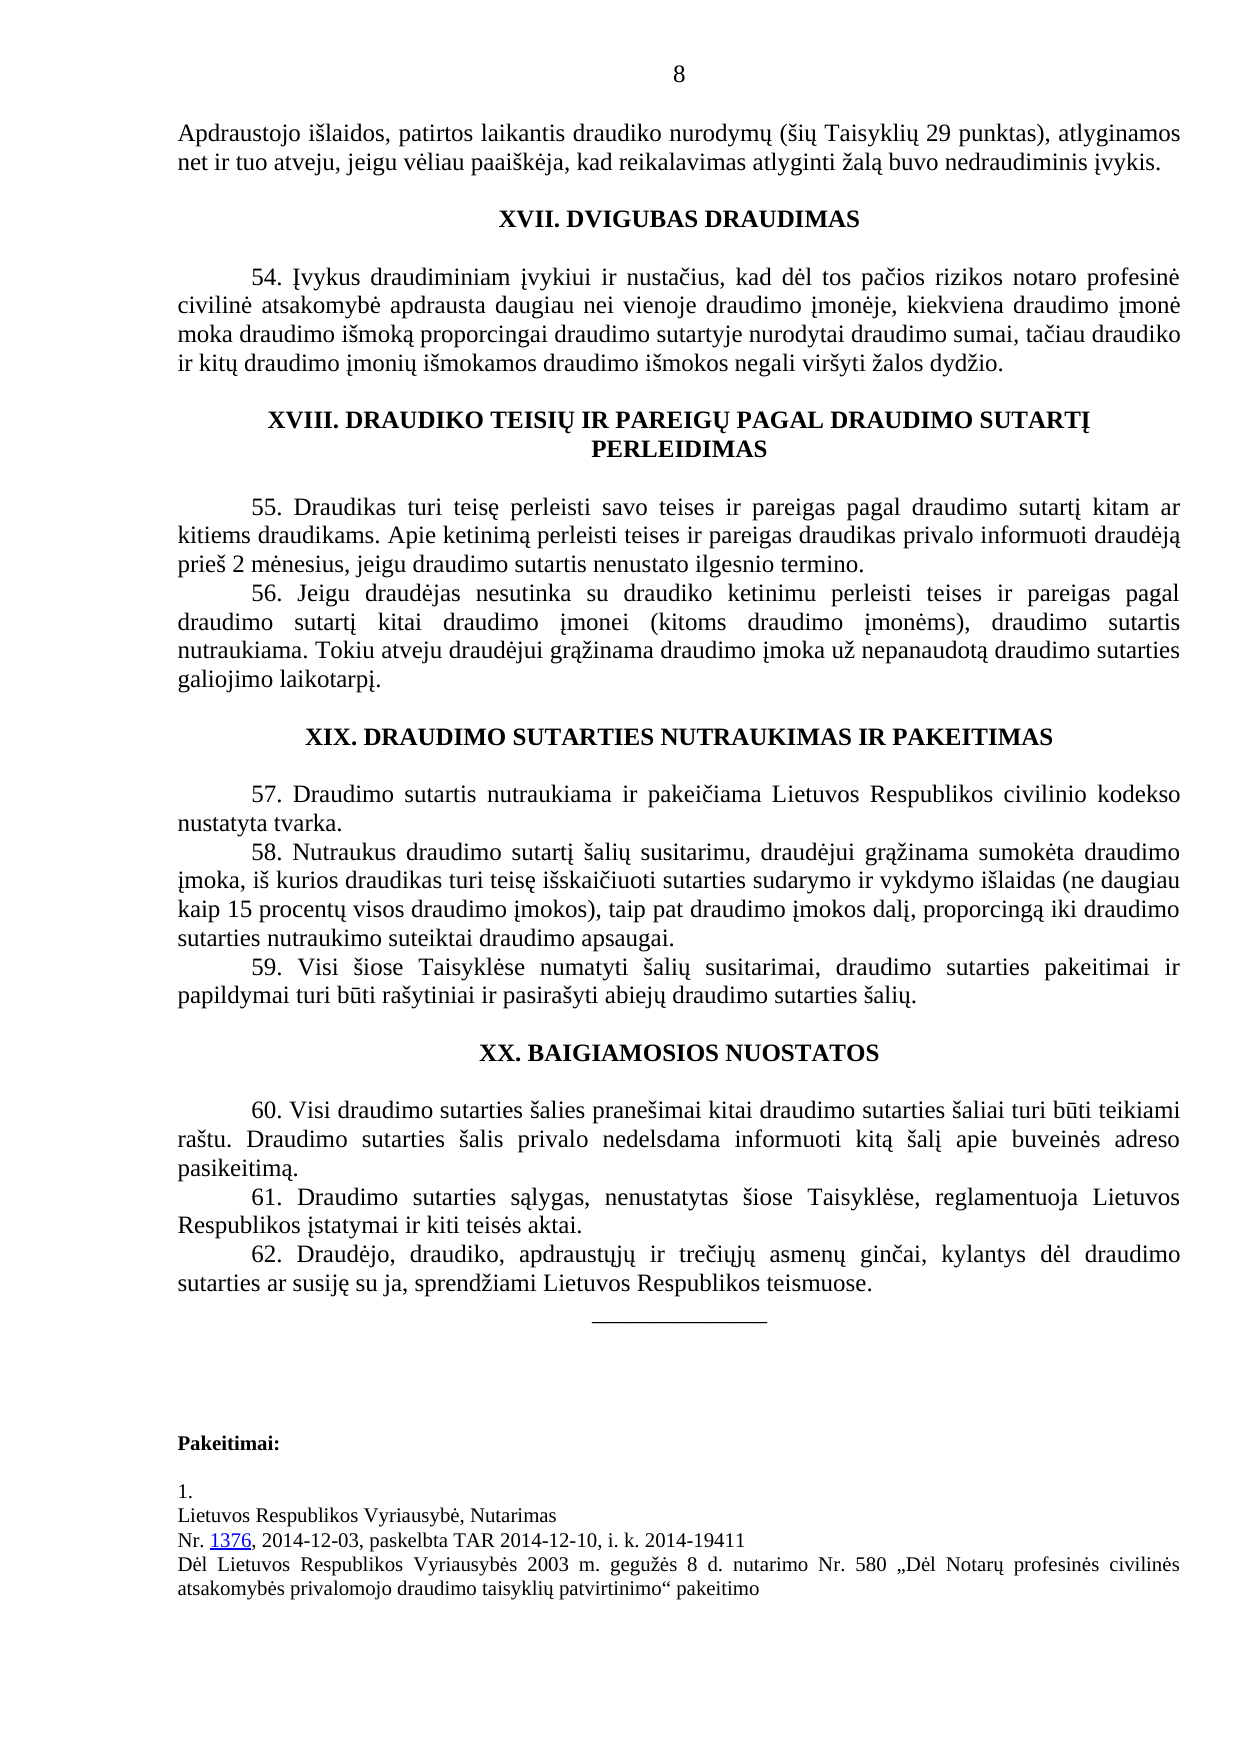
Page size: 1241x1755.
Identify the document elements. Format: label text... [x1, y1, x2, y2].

text XVII. DVIGUBAS DRAUDIMAS [177, 204, 1181, 233]
text 56. Jeigu draudėjas nesutinka su draudiko ketinimu perleisti teises ir pareigas pagal draudimo sutartį kitai draudimo įmonei (kitoms draudimo įmonėms), draudimo sutartis nutraukiama. Tokiu atveju draudėjui grąžinama draudimo įmoka už nepanaudotą draudimo sutarties galiojimo laikotarpį. [177, 578, 1181, 693]
text 57. Draudimo sutartis nutraukiama ir pakeičiama Lietuvos Respublikos civilinio kodekso nustatyta tvarka. [177, 779, 1181, 837]
text XX. BAIGIAMOSIOS NUOSTATOS [177, 1038, 1181, 1067]
text Pakeitimai: [177, 1431, 1181, 1455]
text Lietuvos Respublikos Vyriausybė, Nutarimas [177, 1503, 1181, 1527]
text PERLEIDIMAS [177, 434, 1181, 463]
text 54. Įvykus draudiminiam įvykiui ir nustačius, kad dėl tos pačios rizikos notaro profesinė civilinė atsakomybė apdrausta daugiau nei vienoje draudimo įmonėje, kiekviena draudimo įmonė moka draudimo išmoką proporcingai draudimo sutartyje nurodytai draudimo sumai, tačiau draudiko ir kitų draudimo įmonių išmokamos draudimo išmokos negali viršyti žalos dydžio. [177, 262, 1181, 377]
text 61. Draudimo sutarties sąlygas, nenustatytas šiose Taisyklėse, reglamentuoja Lietuvos Respublikos įstatymai ir kiti teisės aktai. [177, 1182, 1181, 1239]
text 1. [177, 1479, 1181, 1503]
text 58. Nutraukus draudimo sutartį šalių susitarimu, draudėjui grąžinama sumokėta draudimo įmoka, iš kurios draudikas turi teisę išskaičiuoti sutarties sudarymo ir vykdymo išlaidas (ne daugiau kaip 15 procentų visos draudimo įmokos), taip pat draudimo įmokos dalį, proporcingą iki draudimo sutarties nutraukimo suteiktai draudimo apsaugai. [177, 837, 1181, 952]
text ______________ [177, 1297, 1181, 1326]
text 59. Visi šiose Taisyklėse numatyti šalių susitarimai, draudimo sutarties pakeitimai ir papildymai turi būti rašytiniai ir pasirašyti abiejų draudimo sutarties šalių. [177, 952, 1181, 1009]
text XVIII. DRAUDIKO TEISIŲ IR PAREIGŲ PAGAL DRAUDIMO SUTARTĮ [177, 406, 1181, 434]
text 62. Draudėjo, draudiko, apdraustųjų ir trečiųjų asmenų ginčai, kylantys dėl draudimo sutarties ar susiję su ja, sprendžiami Lietuvos Respublikos teismuose. [177, 1239, 1181, 1297]
text 60. Visi draudimo sutarties šalies pranešimai kitai draudimo sutarties šaliai turi būti teikiami raštu. Draudimo sutarties šalis privalo nedelsdama informuoti kitą šalį apie buveinės adreso pasikeitimą. [177, 1096, 1181, 1182]
text 55. Draudikas turi teisę perleisti savo teises ir pareigas pagal draudimo sutartį kitam ar kitiems draudikams. Apie ketinimą perleisti teises ir pareigas draudikas privalo informuoti draudėją prieš 2 mėnesius, jeigu draudimo sutartis nenustato ilgesnio termino. [177, 492, 1181, 578]
text XIX. DRAUDIMO SUTARTIES NUTRAUKIMAS IR PAKEITIMAS [177, 722, 1181, 751]
text Nr. 1376, 2014-12-03, paskelbta TAR 2014-12-10, i. k. 2014-19411 [177, 1527, 1181, 1552]
text Dėl Lietuvos Respublikos Vyriausybės 2003 m. gegužės 8 d. nutarimo Nr. 580 „Dėl Notarų profesinės civilinės atsakomybės privalomojo draudimo taisyklių patvirtinimo“ pakeitimo [177, 1552, 1181, 1600]
text Apdraustojo išlaidos, patirtos laikantis draudiko nurodymų (šių Taisyklių 29 punktas), atlyginamos net ir tuo atveju, jeigu vėliau paaiškėja, kad reikalavimas atlyginti žalą buvo nedraudiminis įvykis. [177, 118, 1181, 176]
